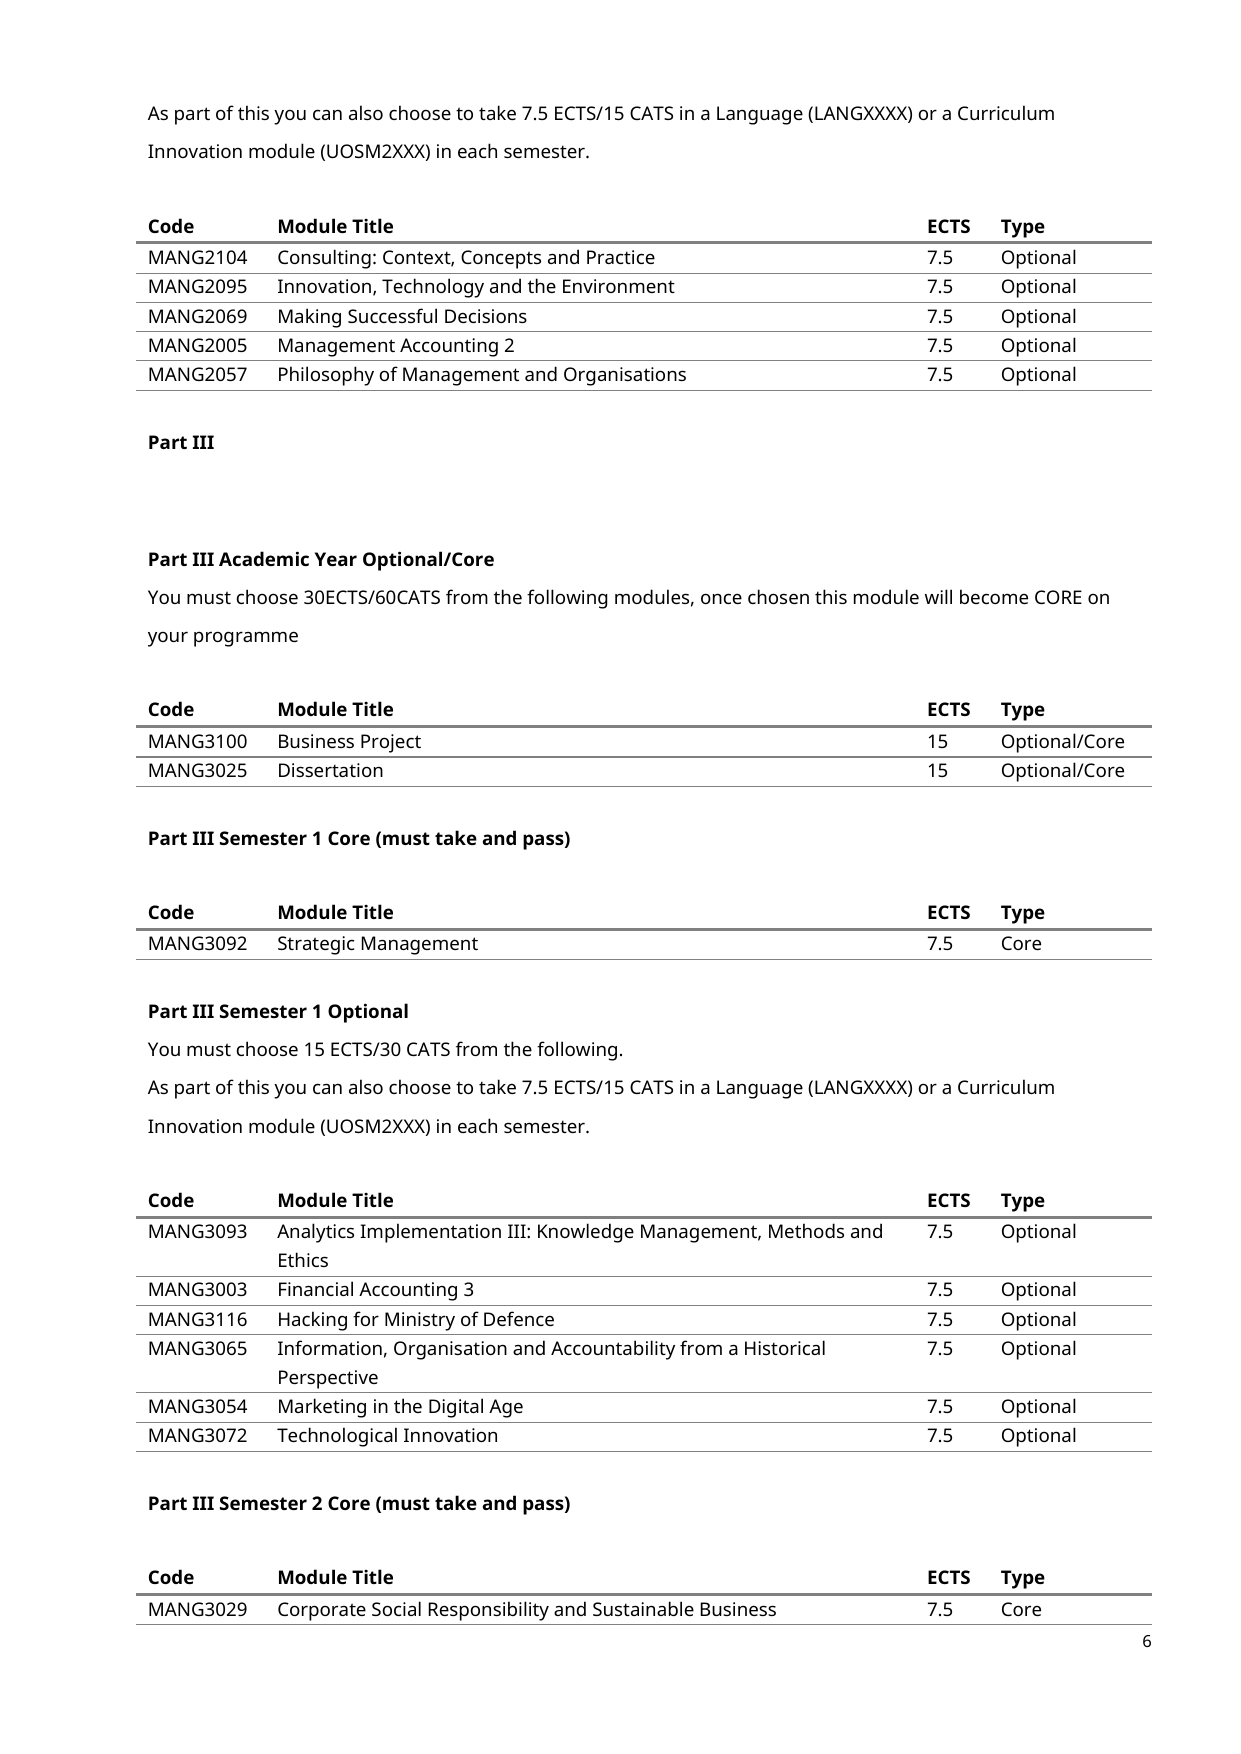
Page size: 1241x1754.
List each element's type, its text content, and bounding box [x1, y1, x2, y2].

table_cell MANG3092 [136, 931, 266, 959]
table_cell Part III Semester 2 Core (must take and pass) [136, 1452, 1152, 1564]
table_cell Hacking for Ministry of Defence [266, 1306, 916, 1334]
table_cell Type [989, 1565, 1152, 1593]
table_cell Module Title [266, 1565, 916, 1593]
table_cell MANG2057 [136, 361, 266, 390]
table_cell 7.5 [916, 244, 989, 273]
table_cell MANG3116 [136, 1306, 266, 1334]
table_cell MANG3100 [136, 728, 266, 756]
table_cell MANG3093 [136, 1219, 266, 1276]
table_cell Module Title [266, 213, 916, 241]
table_cell Type [989, 697, 1152, 725]
table_cell As part of this you can also choose to take 7.5 ECTS/15 CATS in a Language (LANGXXXX) or a Curriculum Innovation module (UOSM2XXX) in each semester. [136, 99, 1152, 213]
table_cell Type [989, 213, 1152, 241]
table_cell MANG3025 [136, 758, 266, 786]
table_cell Optional [989, 332, 1152, 360]
table_cell Optional [989, 1393, 1152, 1422]
table_cell Making Successful Decisions [266, 303, 916, 331]
table_cell MANG3054 [136, 1393, 266, 1422]
table_cell Information, Organisation and Accountability from a Historical Perspective [266, 1335, 916, 1392]
table_cell 7.5 [916, 1219, 989, 1276]
table_cell 15 [916, 728, 989, 756]
table_cell MANG3003 [136, 1277, 266, 1305]
table_cell Code [136, 899, 266, 928]
table_cell Optional [989, 244, 1152, 273]
table_cell Part III Semester 1 Optional You must choose 15 ECTS/30 CATS from the following. As part of this you can also choose to take 7.5 ECTS/15 CATS in a Language (LANGXXXX) or a Curriculum Innovation module (UOSM2XXX) in each semester. [136, 960, 1152, 1187]
table_cell 7.5 [916, 274, 989, 302]
table_cell 7.5 [916, 303, 989, 331]
table_cell Management Accounting 2 [266, 332, 916, 360]
table_cell Technological Innovation [266, 1423, 916, 1451]
table_cell Core [989, 1596, 1152, 1624]
table_cell Code [136, 213, 266, 241]
table_cell Consulting: Context, Concepts and Practice [266, 244, 916, 273]
table_cell Optional [989, 1335, 1152, 1392]
table_cell MANG2104 [136, 244, 266, 273]
table_cell 7.5 [916, 931, 989, 959]
table_cell Optional/Core [989, 758, 1152, 786]
table_cell Part III Academic Year Optional/Core You must choose 30ECTS/60CATS from the following modules, once chosen this module will become CORE on your programme [136, 508, 1152, 697]
table_cell 7.5 [916, 1277, 989, 1305]
table_cell ECTS [916, 213, 989, 241]
table_cell Dissertation [266, 758, 916, 786]
table_cell 7.5 [916, 1423, 989, 1451]
table_cell 7.5 [916, 1393, 989, 1422]
table_cell MANG2005 [136, 332, 266, 360]
table_cell MANG2069 [136, 303, 266, 331]
table_cell Marketing in the Digital Age [266, 1393, 916, 1422]
table_cell Code [136, 697, 266, 725]
table_cell Core [989, 931, 1152, 959]
table_cell 7.5 [916, 1306, 989, 1334]
table_cell ECTS [916, 1565, 989, 1593]
table_cell Optional [989, 1423, 1152, 1451]
table_cell Part III [136, 391, 1152, 508]
table_cell Module Title [266, 899, 916, 928]
table_cell Module Title [266, 1188, 916, 1216]
table_cell Module Title [266, 697, 916, 725]
table_cell Code [136, 1565, 266, 1593]
table_cell Code [136, 1188, 266, 1216]
table_cell Optional/Core [989, 728, 1152, 756]
table_cell Optional [989, 1219, 1152, 1276]
table_cell Optional [989, 361, 1152, 390]
table_cell Strategic Management [266, 931, 916, 959]
table_cell Optional [989, 274, 1152, 302]
table_cell 7.5 [916, 1335, 989, 1392]
table_cell MANG3072 [136, 1423, 266, 1451]
table_cell MANG2095 [136, 274, 266, 302]
table_cell 15 [916, 758, 989, 786]
table_cell Type [989, 1188, 1152, 1216]
table_cell Optional [989, 1306, 1152, 1334]
table_cell 7.5 [916, 361, 989, 390]
table_cell Optional [989, 1277, 1152, 1305]
table_cell ECTS [916, 1188, 989, 1216]
table_cell ECTS [916, 899, 989, 928]
table_cell Philosophy of Management and Organisations [266, 361, 916, 390]
table_cell 7.5 [916, 1596, 989, 1624]
table_cell Corporate Social Responsibility and Sustainable Business [266, 1596, 916, 1624]
table_cell Analytics Implementation III: Knowledge Management, Methods and Ethics [266, 1219, 916, 1276]
table_cell Financial Accounting 3 [266, 1277, 916, 1305]
table_cell 7.5 [916, 332, 989, 360]
table_cell MANG3029 [136, 1596, 266, 1624]
table_cell MANG3065 [136, 1335, 266, 1392]
table_cell Part III Semester 1 Core (must take and pass) [136, 787, 1152, 899]
table_cell Type [989, 899, 1152, 928]
table_cell Business Project [266, 728, 916, 756]
table_cell Innovation, Technology and the Environment [266, 274, 916, 302]
table_cell ECTS [916, 697, 989, 725]
table_cell Optional [989, 303, 1152, 331]
